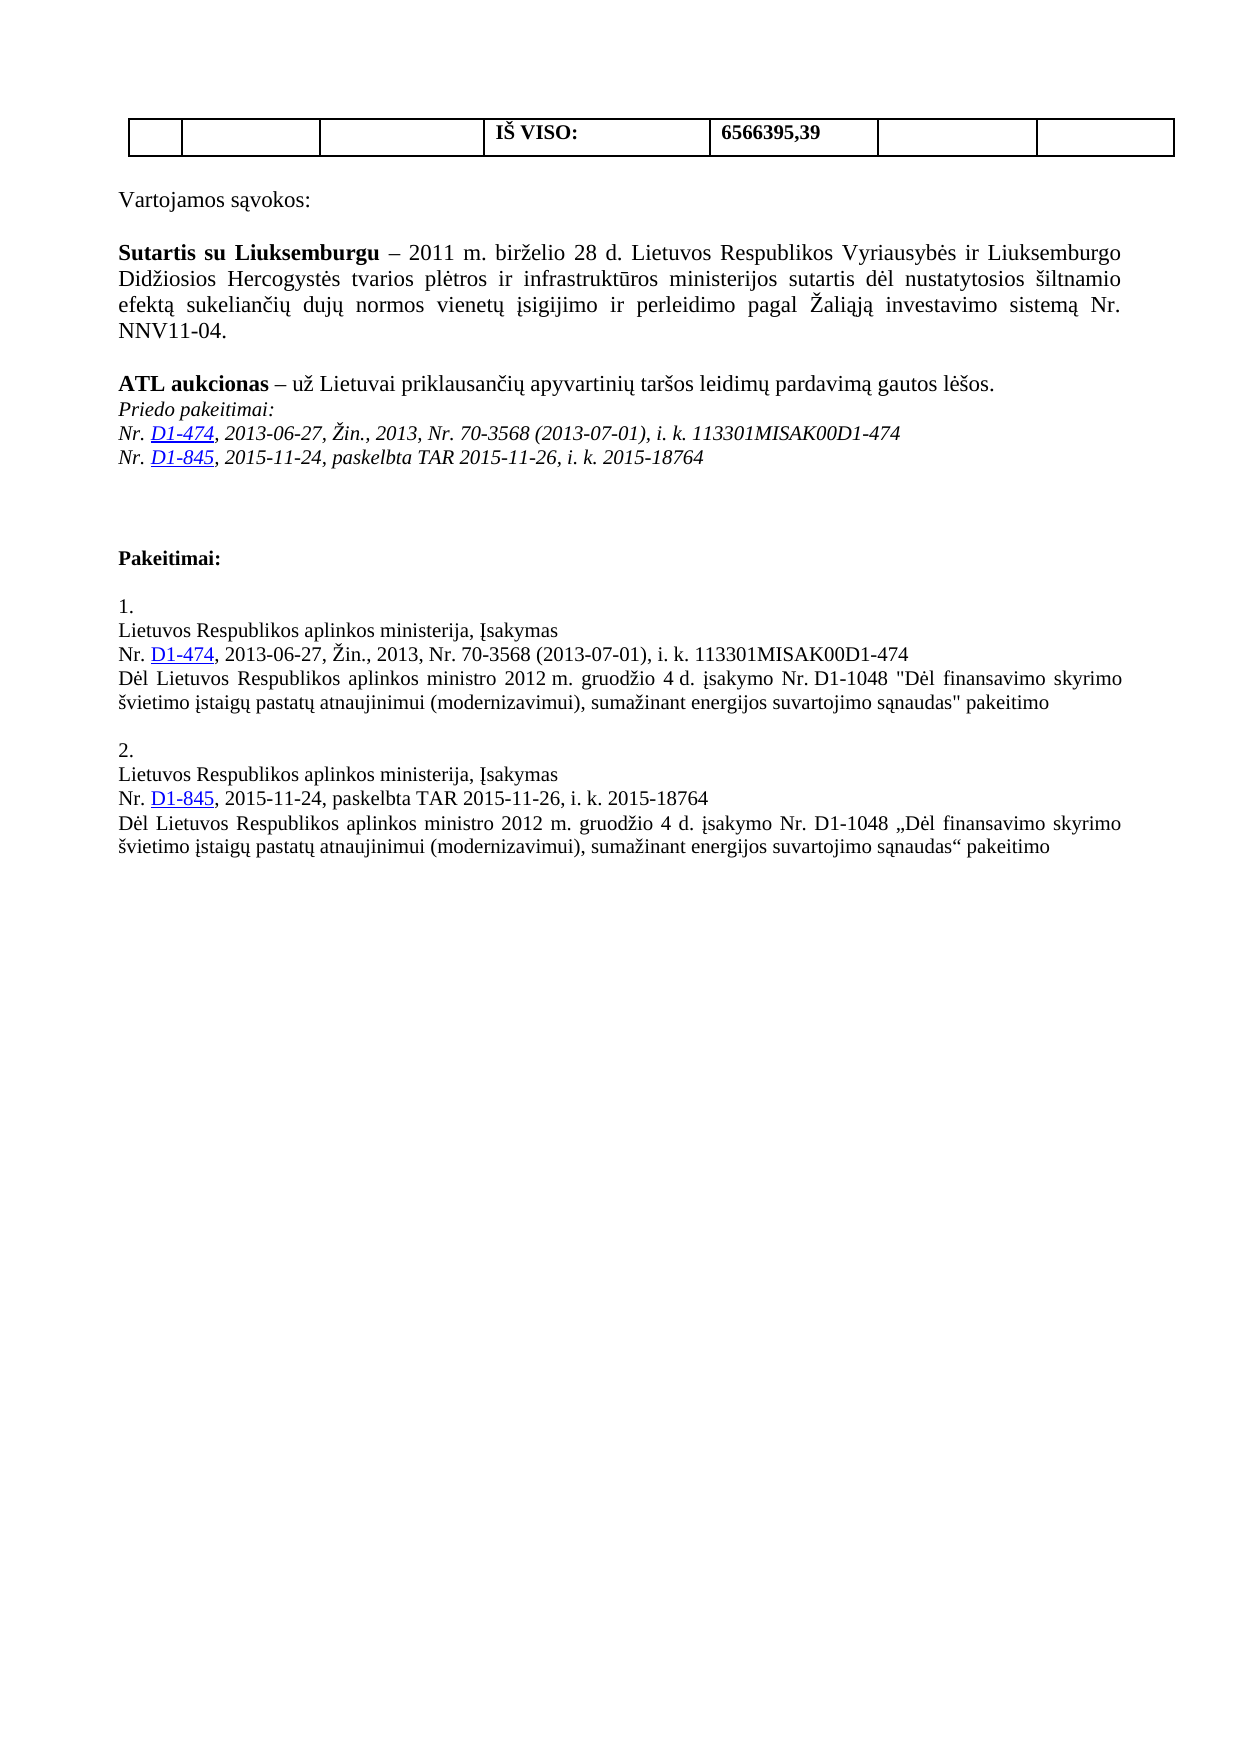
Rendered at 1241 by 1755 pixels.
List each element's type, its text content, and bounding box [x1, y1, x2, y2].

text Nr. D1-474, 2013-06-27, Žin., 2013, Nr. 70-3568 (2013-07-01), i. k. 113301MISAK00D1-474 [118, 642, 1122, 666]
text Dėl Lietuvos Respublikos aplinkos ministro 2012 m. gruodžio 4 d. įsakymo Nr. D1-1048 "Dėl finansavimo skyrimo švietimo įstaigų pastatų atnaujinimui (modernizavimui), sumažinant energijos suvartojimo sąnaudas" pakeitimo [118, 666, 1122, 714]
table_cell 6566395,39 [711, 120, 877, 155]
text 1. [118, 594, 1122, 618]
text Dėl Lietuvos Respublikos aplinkos ministro 2012 m. gruodžio 4 d. įsakymo Nr. D1-1048 „Dėl finansavimo skyrimo švietimo įstaigų pastatų atnaujinimui (modernizavimui), sumažinant energijos suvartojimo sąnaudas“ pakeitimo [118, 810, 1122, 858]
text Priedo pakeitimai: [118, 397, 1122, 421]
text Nr. D1-845, 2015-11-24, paskelbta TAR 2015-11-26, i. k. 2015-18764 [118, 445, 1122, 469]
table_cell [321, 120, 483, 155]
text Lietuvos Respublikos aplinkos ministerija, Įsakymas [118, 762, 1122, 786]
text Nr. D1-845, 2015-11-24, paskelbta TAR 2015-11-26, i. k. 2015-18764 [118, 786, 1122, 810]
text Lietuvos Respublikos aplinkos ministerija, Įsakymas [118, 618, 1122, 642]
table_cell [130, 120, 181, 155]
text Vartojamos sąvokos: [118, 186, 1122, 212]
text Nr. D1-474, 2013-06-27, Žin., 2013, Nr. 70-3568 (2013-07-01), i. k. 113301MISAK00D1-474 [118, 421, 1122, 445]
table_cell IŠ VISO: [485, 120, 709, 155]
table_cell [1038, 120, 1173, 155]
text ATL aukcionas – už Lietuvai priklausančių apyvartinių taršos leidimų pardavimą gautos lėšos. [118, 370, 1122, 397]
table_cell [183, 120, 319, 155]
text 2. [118, 738, 1122, 762]
text Sutartis su Liuksemburgu – 2011 m. birželio 28 d. Lietuvos Respublikos Vyriausybės ir Liuksemburgo Didžiosios Hercogystės tvarios plėtros ir infrastruktūros ministerijos sutartis dėl nustatytosios šiltnamio efektą sukeliančių dujų normos vienetų įsigijimo ir perleidimo pagal Žaliąją investavimo sistemą Nr. NNV11-04. [118, 238, 1122, 344]
table_cell [879, 120, 1036, 155]
text Pakeitimai: [118, 546, 1122, 570]
